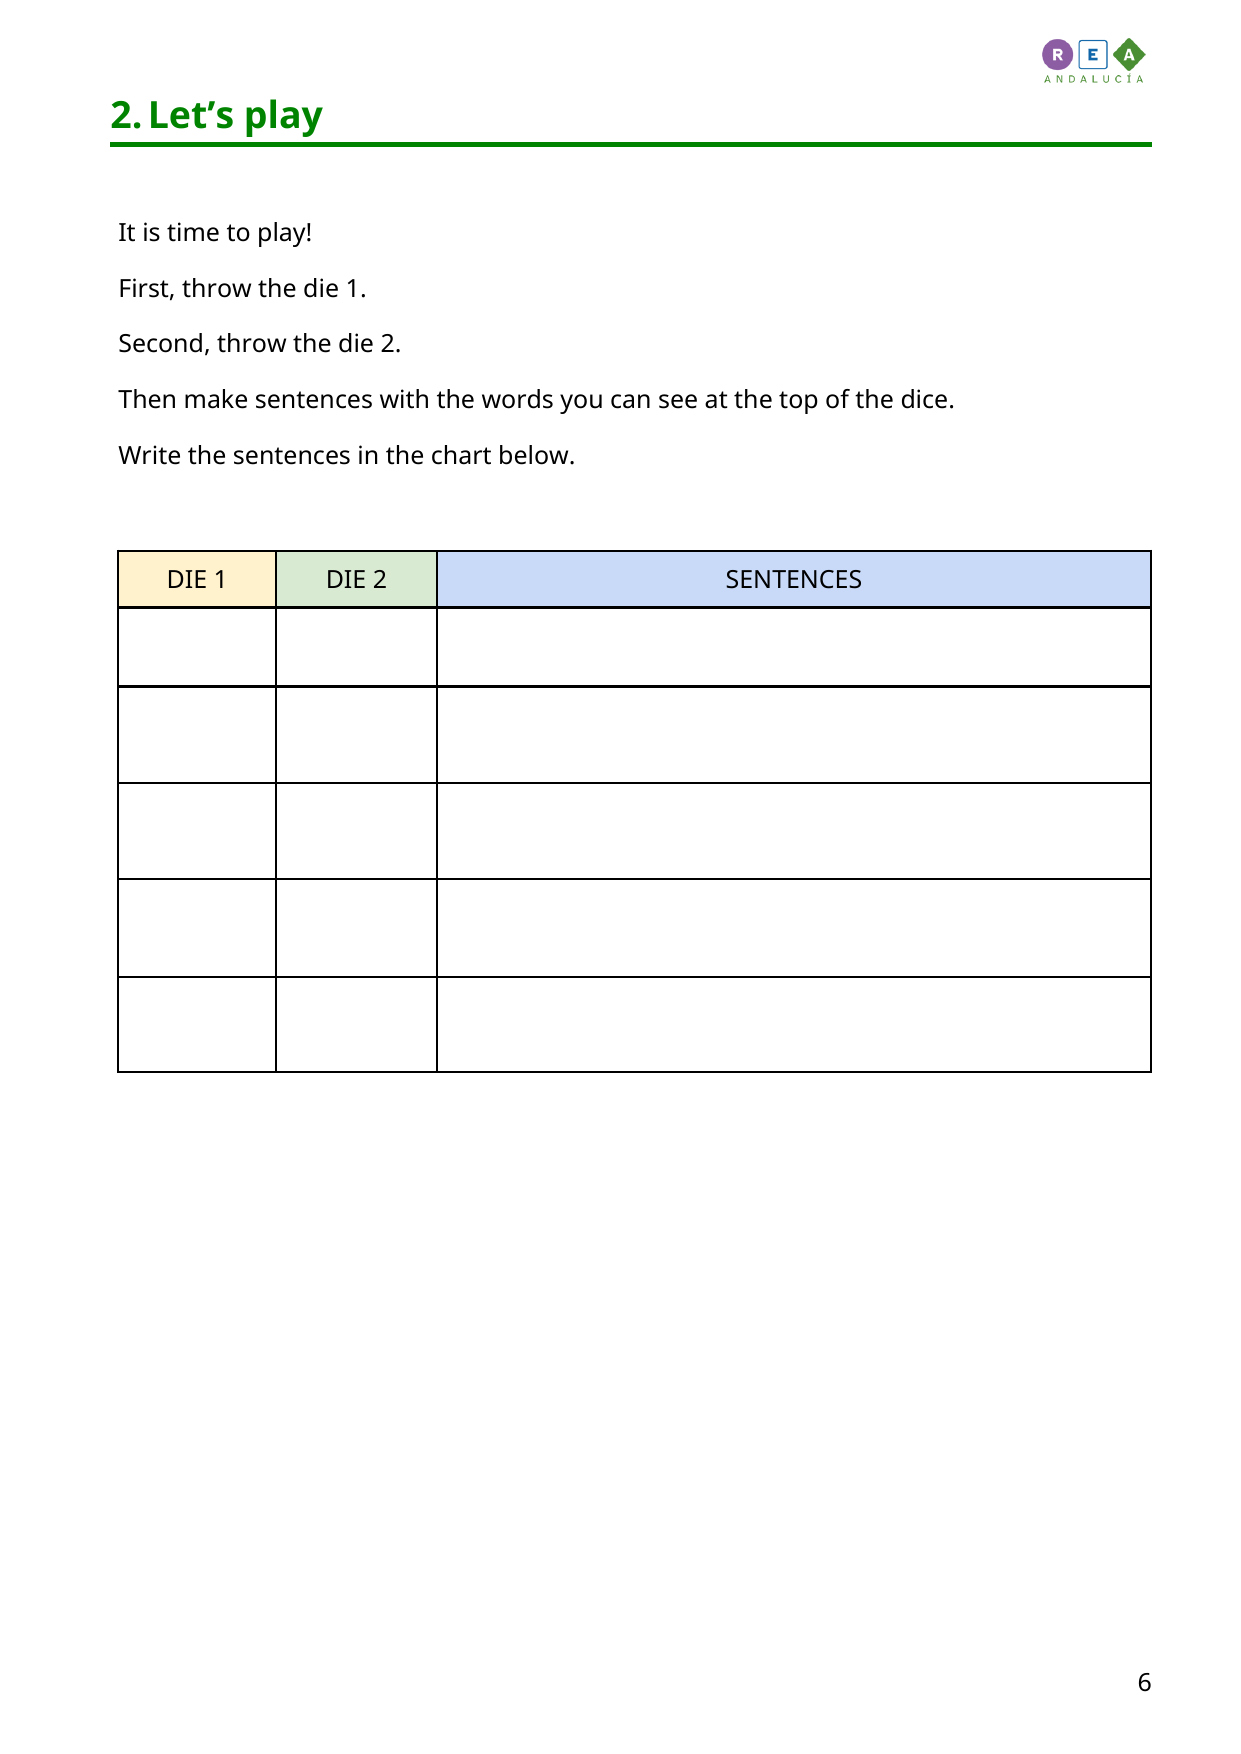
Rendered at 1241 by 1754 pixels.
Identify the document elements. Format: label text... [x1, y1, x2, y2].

table_cell [438, 880, 1150, 976]
table_header DIE 2 [277, 552, 436, 606]
table_header DIE 1 [119, 552, 275, 606]
table_cell [277, 688, 436, 782]
table_cell [119, 609, 275, 685]
table_cell [119, 978, 275, 1071]
table_cell [438, 688, 1150, 782]
picture [1037, 33, 1149, 88]
table_cell [119, 784, 275, 878]
table_cell [277, 978, 436, 1071]
table_cell [119, 688, 275, 782]
table_cell [438, 978, 1150, 1071]
table_cell [438, 609, 1150, 685]
table_cell [277, 784, 436, 878]
text It is time to play! [118, 214, 1152, 248]
table_cell [277, 609, 436, 685]
text Second, throw the die 2. [118, 326, 1152, 360]
table_header SENTENCES [438, 552, 1150, 606]
table_cell [438, 784, 1150, 878]
table_cell [119, 880, 275, 976]
text Then make sentences with the words you can see at the top of the dice. [118, 382, 1152, 416]
text Write the sentences in the chart below. [118, 438, 1152, 472]
table_cell [277, 880, 436, 976]
text First, throw the die 1. [118, 270, 1152, 304]
list Let’s play [110, 88, 1152, 142]
